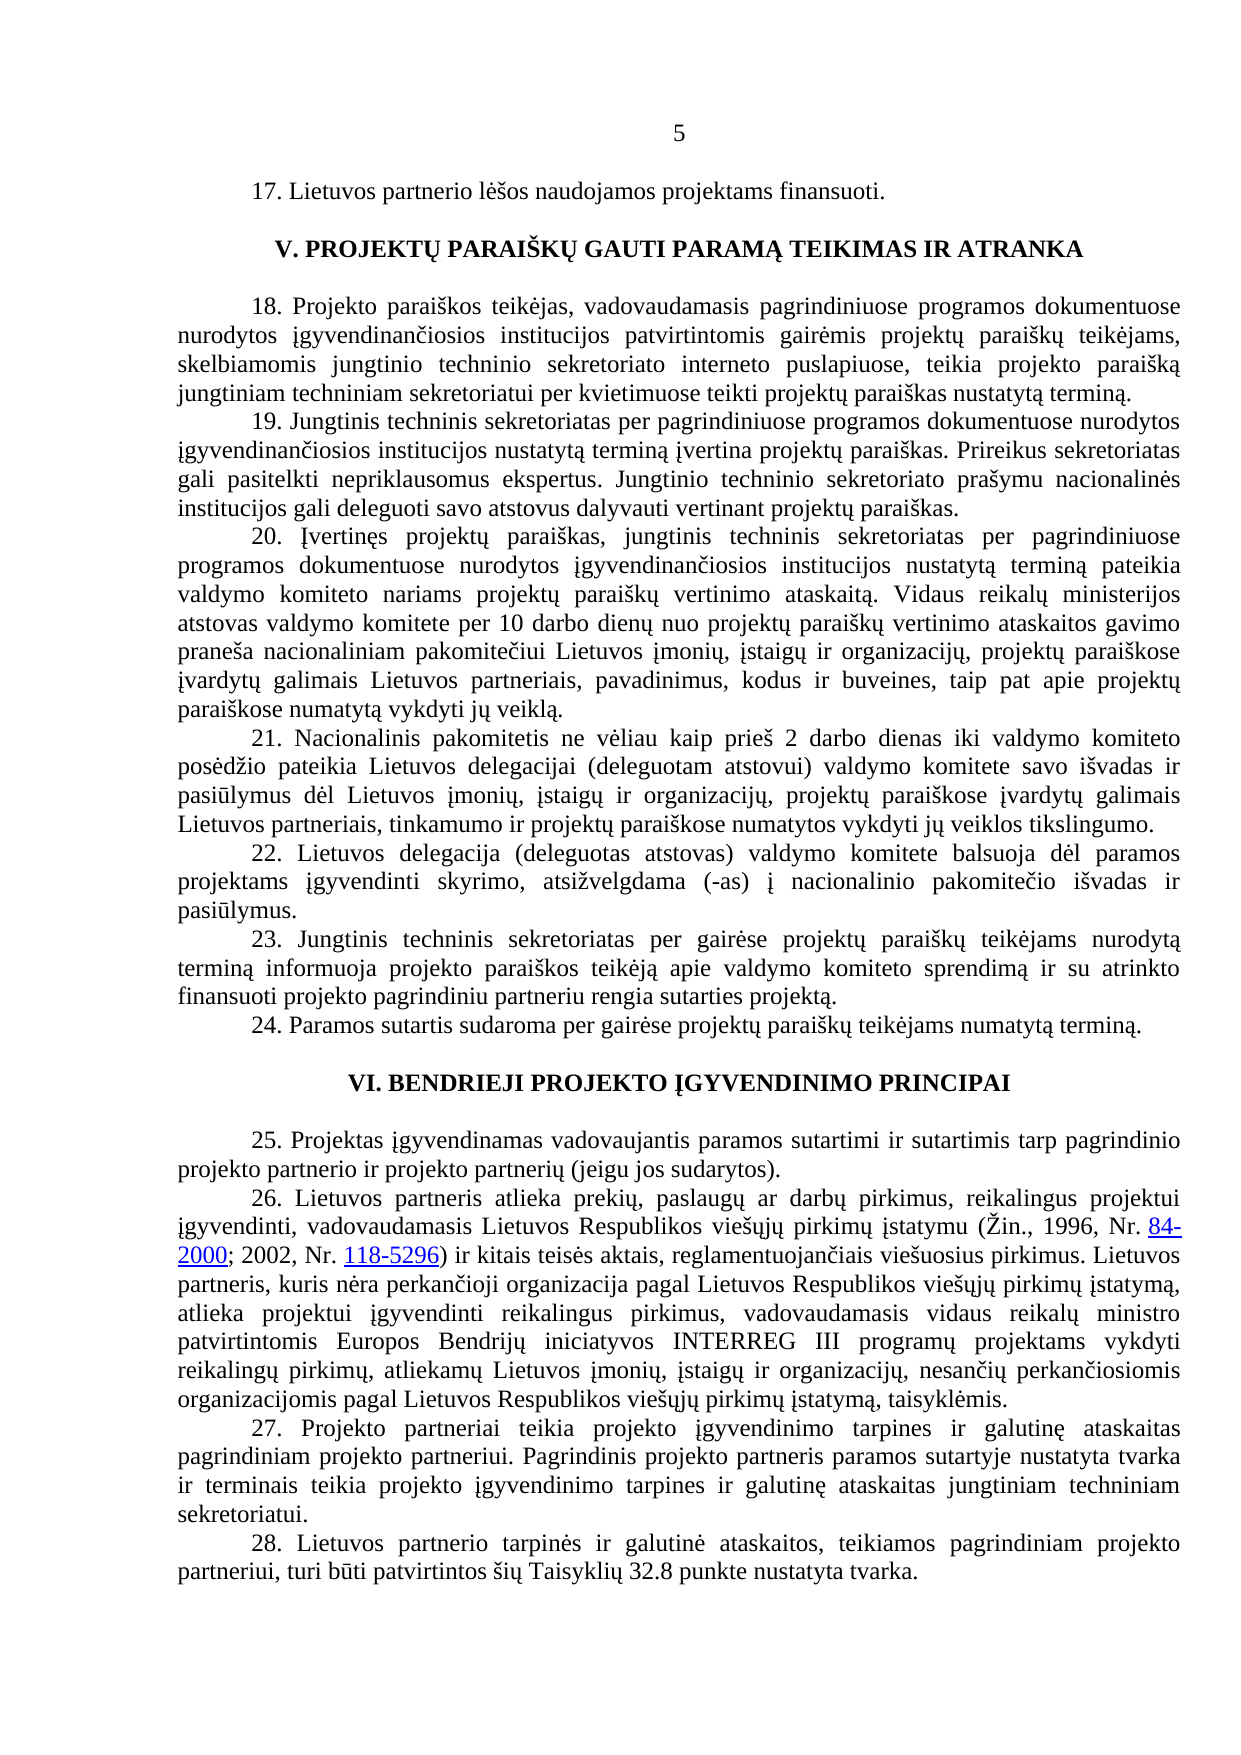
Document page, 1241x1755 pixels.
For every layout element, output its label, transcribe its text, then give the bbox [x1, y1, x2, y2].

text 23. Jungtinis techninis sekretoriatas per gairėse projektų paraiškų teikėjams nurodytą terminą informuoja projekto paraiškos teikėją apie valdymo komiteto sprendimą ir su atrinkto finansuoti projekto pagrindiniu partneriu rengia sutarties projektą. [177, 924, 1181, 1010]
text V. PROJEKTŲ PARAIŠKŲ GAUTI PARAMĄ TEIKIMAS IR ATRANKA [177, 234, 1181, 263]
text 19. Jungtinis techninis sekretoriatas per pagrindiniuose programos dokumentuose nurodytos įgyvendinančiosios institucijos nustatytą terminą įvertina projektų paraiškas. Prireikus sekretoriatas gali pasitelkti nepriklausomus ekspertus. Jungtinio techninio sekretoriato prašymu nacionalinės institucijos gali deleguoti savo atstovus dalyvauti vertinant projektų paraiškas. [177, 406, 1181, 521]
text 26. Lietuvos partneris atlieka prekių, paslaugų ar darbų pirkimus, reikalingus projektui įgyvendinti, vadovaudamasis Lietuvos Respublikos viešųjų pirkimų įstatymu (Žin., 1996, Nr. 84-2000; 2002, Nr. 118-5296) ir kitais teisės aktais, reglamentuojančiais viešuosius pirkimus. Lietuvos partneris, kuris nėra perkančioji organizacija pagal Lietuvos Respublikos viešųjų pirkimų įstatymą, atlieka projektui įgyvendinti reikalingus pirkimus, vadovaudamasis vidaus reikalų ministro patvirtintomis Europos Bendrijų iniciatyvos INTERREG III programų projektams vykdyti reikalingų pirkimų, atliekamų Lietuvos įmonių, įstaigų ir organizacijų, nesančių perkančiosiomis organizacijomis pagal Lietuvos Respublikos viešųjų pirkimų įstatymą, taisyklėmis. [177, 1183, 1181, 1413]
text VI. BENDRIEJI PROJEKTO ĮGYVENDINIMO PRINCIPAI [177, 1068, 1181, 1096]
text 28. Lietuvos partnerio tarpinės ir galutinė ataskaitos, teikiamos pagrindiniam projekto partneriui, turi būti patvirtintos šių Taisyklių 32.8 punkte nustatyta tvarka. [177, 1528, 1181, 1585]
text 27. Projekto partneriai teikia projekto įgyvendinimo tarpines ir galutinę ataskaitas pagrindiniam projekto partneriui. Pagrindinis projekto partneris paramos sutartyje nustatyta tvarka ir terminais teikia projekto įgyvendinimo tarpines ir galutinę ataskaitas jungtiniam techniniam sekretoriatui. [177, 1413, 1181, 1528]
text 22. Lietuvos delegacija (deleguotas atstovas) valdymo komitete balsuoja dėl paramos projektams įgyvendinti skyrimo, atsižvelgdama (-as) į nacionalinio pakomitečio išvadas ir pasiūlymus. [177, 838, 1181, 924]
text 20. Įvertinęs projektų paraiškas, jungtinis techninis sekretoriatas per pagrindiniuose programos dokumentuose nurodytos įgyvendinančiosios institucijos nustatytą terminą pateikia valdymo komiteto nariams projektų paraiškų vertinimo ataskaitą. Vidaus reikalų ministerijos atstovas valdymo komitete per 10 darbo dienų nuo projektų paraiškų vertinimo ataskaitos gavimo praneša nacionaliniam pakomitečiui Lietuvos įmonių, įstaigų ir organizacijų, projektų paraiškose įvardytų galimais Lietuvos partneriais, pavadinimus, kodus ir buveines, taip pat apie projektų paraiškose numatytą vykdyti jų veiklą. [177, 521, 1181, 723]
text 18. Projekto paraiškos teikėjas, vadovaudamasis pagrindiniuose programos dokumentuose nurodytos įgyvendinančiosios institucijos patvirtintomis gairėmis projektų paraiškų teikėjams, skelbiamomis jungtinio techninio sekretoriato interneto puslapiuose, teikia projekto paraišką jungtiniam techniniam sekretoriatui per kvietimuose teikti projektų paraiškas nustatytą terminą. [177, 291, 1181, 406]
text 24. Paramos sutartis sudaroma per gairėse projektų paraiškų teikėjams numatytą terminą. [177, 1010, 1181, 1039]
text 21. Nacionalinis pakomitetis ne vėliau kaip prieš 2 darbo dienas iki valdymo komiteto posėdžio pateikia Lietuvos delegacijai (deleguotam atstovui) valdymo komitete savo išvadas ir pasiūlymus dėl Lietuvos įmonių, įstaigų ir organizacijų, projektų paraiškose įvardytų galimais Lietuvos partneriais, tinkamumo ir projektų paraiškose numatytos vykdyti jų veiklos tikslingumo. [177, 723, 1181, 838]
text 25. Projektas įgyvendinamas vadovaujantis paramos sutartimi ir sutartimis tarp pagrindinio projekto partnerio ir projekto partnerių (jeigu jos sudarytos). [177, 1125, 1181, 1183]
text 17. Lietuvos partnerio lėšos naudojamos projektams finansuoti. [177, 176, 1181, 205]
